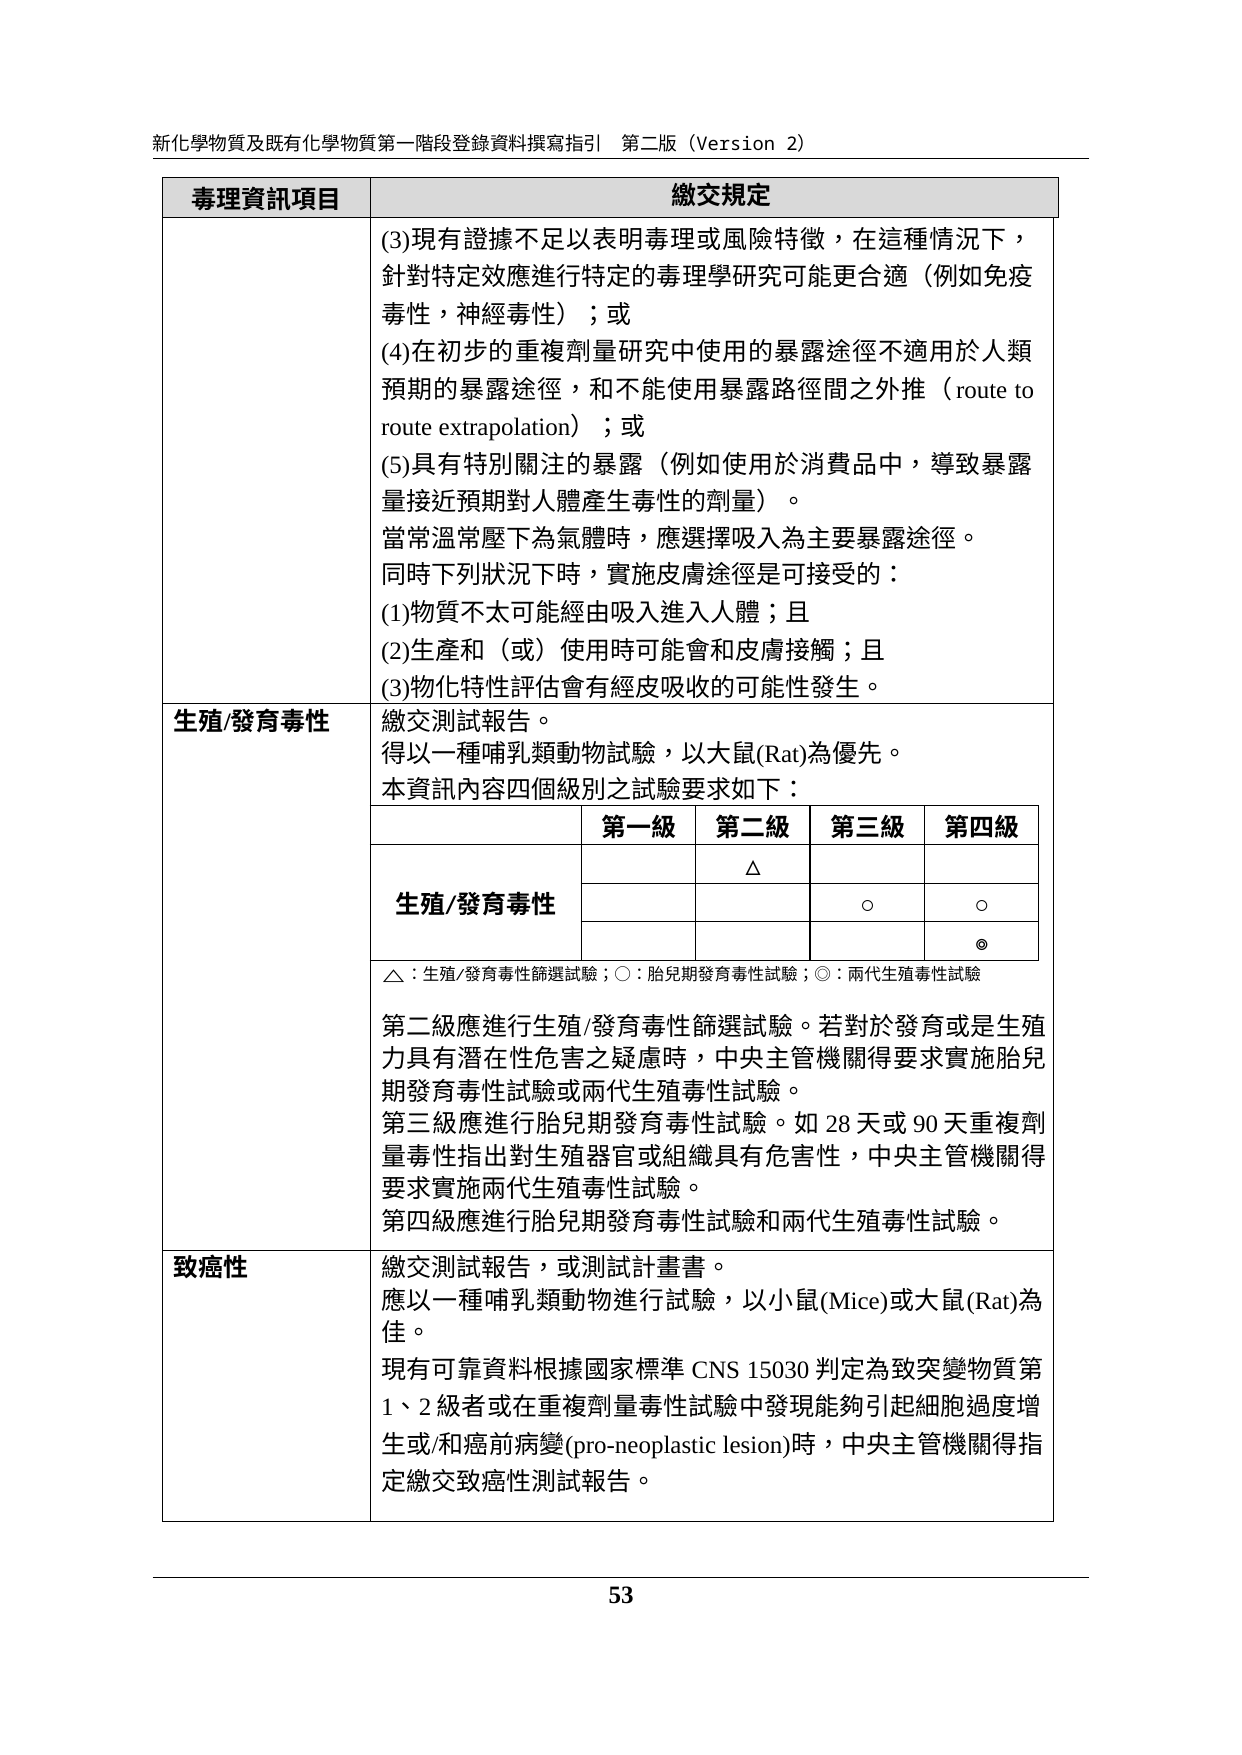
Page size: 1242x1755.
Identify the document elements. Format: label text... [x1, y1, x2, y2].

table_cell [1054, 1250, 1058, 1521]
table_cell ○ [811, 884, 924, 921]
table_cell 繳交測試報告，或測試計畫書。 應以一種哺乳類動物進行試驗，以小鼠(Mice)或大鼠(Rat)為佳。 現有可靠資料根據國家標準CNS 15030判定為致突變物質第1、2級者或在重複劑量毒性試驗中發現能夠引起細胞過度增生或/和癌前病變(pro-neoplastic lesion)時，中央主管機關得指定繳交致癌性測試報告。 [371, 1251, 1053, 1521]
table_cell [582, 845, 695, 883]
table_cell [696, 922, 809, 960]
table_cell 生殖/發育毒性 [163, 704, 370, 1250]
table_cell 致癌性 [163, 1251, 370, 1521]
table_header 第四級 [925, 806, 1038, 844]
table_header [371, 806, 581, 844]
table_header 第一級 [582, 806, 695, 844]
table_cell △ [696, 845, 809, 883]
table_header 繳交規定 [371, 178, 1058, 217]
table_cell [582, 884, 695, 921]
table_cell [925, 845, 1038, 883]
table_cell (3)現有證據不足以表明毒理或風險特徵，在這種情況下，針對特定效應進行特定的毒理學研究可能更合適（例如免疫毒性，神經毒性）；或 (4)在初步的重複劑量研究中使用的暴露途徑不適用於人類預期的暴露途徑，和不能使用暴露路徑間之外推（route to route extrapolation）；或 (5)具有特別關注的暴露（例如使用於消費品中，導致暴露量接近預期對人體產生毒性的劑量）。 當常溫常壓下為氣體時，應選擇吸入為主要暴露途徑。 同時下列狀況下時，實施皮膚途徑是可接受的： (1)物質不太可能經由吸入進入人體；且 (2)生產和（或）使用時可能會和皮膚接觸；且 (3)物化特性評估會有經皮吸收的可能性發生。 [371, 218, 1053, 703]
table_cell ◎ [925, 922, 1038, 960]
table_cell [582, 922, 695, 960]
table_header 毒理資訊項目 [163, 178, 370, 217]
table_cell [811, 922, 924, 960]
table_cell [811, 845, 924, 883]
table_cell [1054, 218, 1058, 703]
table_cell 生殖/發育毒性 [371, 845, 581, 960]
table_cell ○ [925, 884, 1038, 921]
table_header 第二級 [696, 806, 809, 844]
table_cell 繳交測試報告。 得以一種哺乳類動物試驗，以大鼠(Rat)為優先。 本資訊內容四個級別之試驗要求如下： △：生殖/發育毒性篩選試驗；○：胎兒期發育毒性試驗；◎：兩代生殖毒性試驗 第二級應進行生殖/發育毒性篩選試驗。若對於發育或是生殖力具有潛在性危害之疑慮時，中央主管機關得要求實施胎兒期發育毒性試驗或兩代生殖毒性試驗。 第三級應進行胎兒期發育毒性試驗。如28天或90天重複劑量毒性指出對生殖器官或組織具有危害性，中央主管機關得要求實施兩代生殖毒性試驗。 第四級應進行胎兒期發育毒性試驗和兩代生殖毒性試驗。 [371, 704, 1053, 1250]
table_header 第三級 [811, 806, 924, 844]
table_cell [163, 218, 370, 703]
table_cell [696, 884, 809, 921]
table_cell [1054, 703, 1058, 1250]
